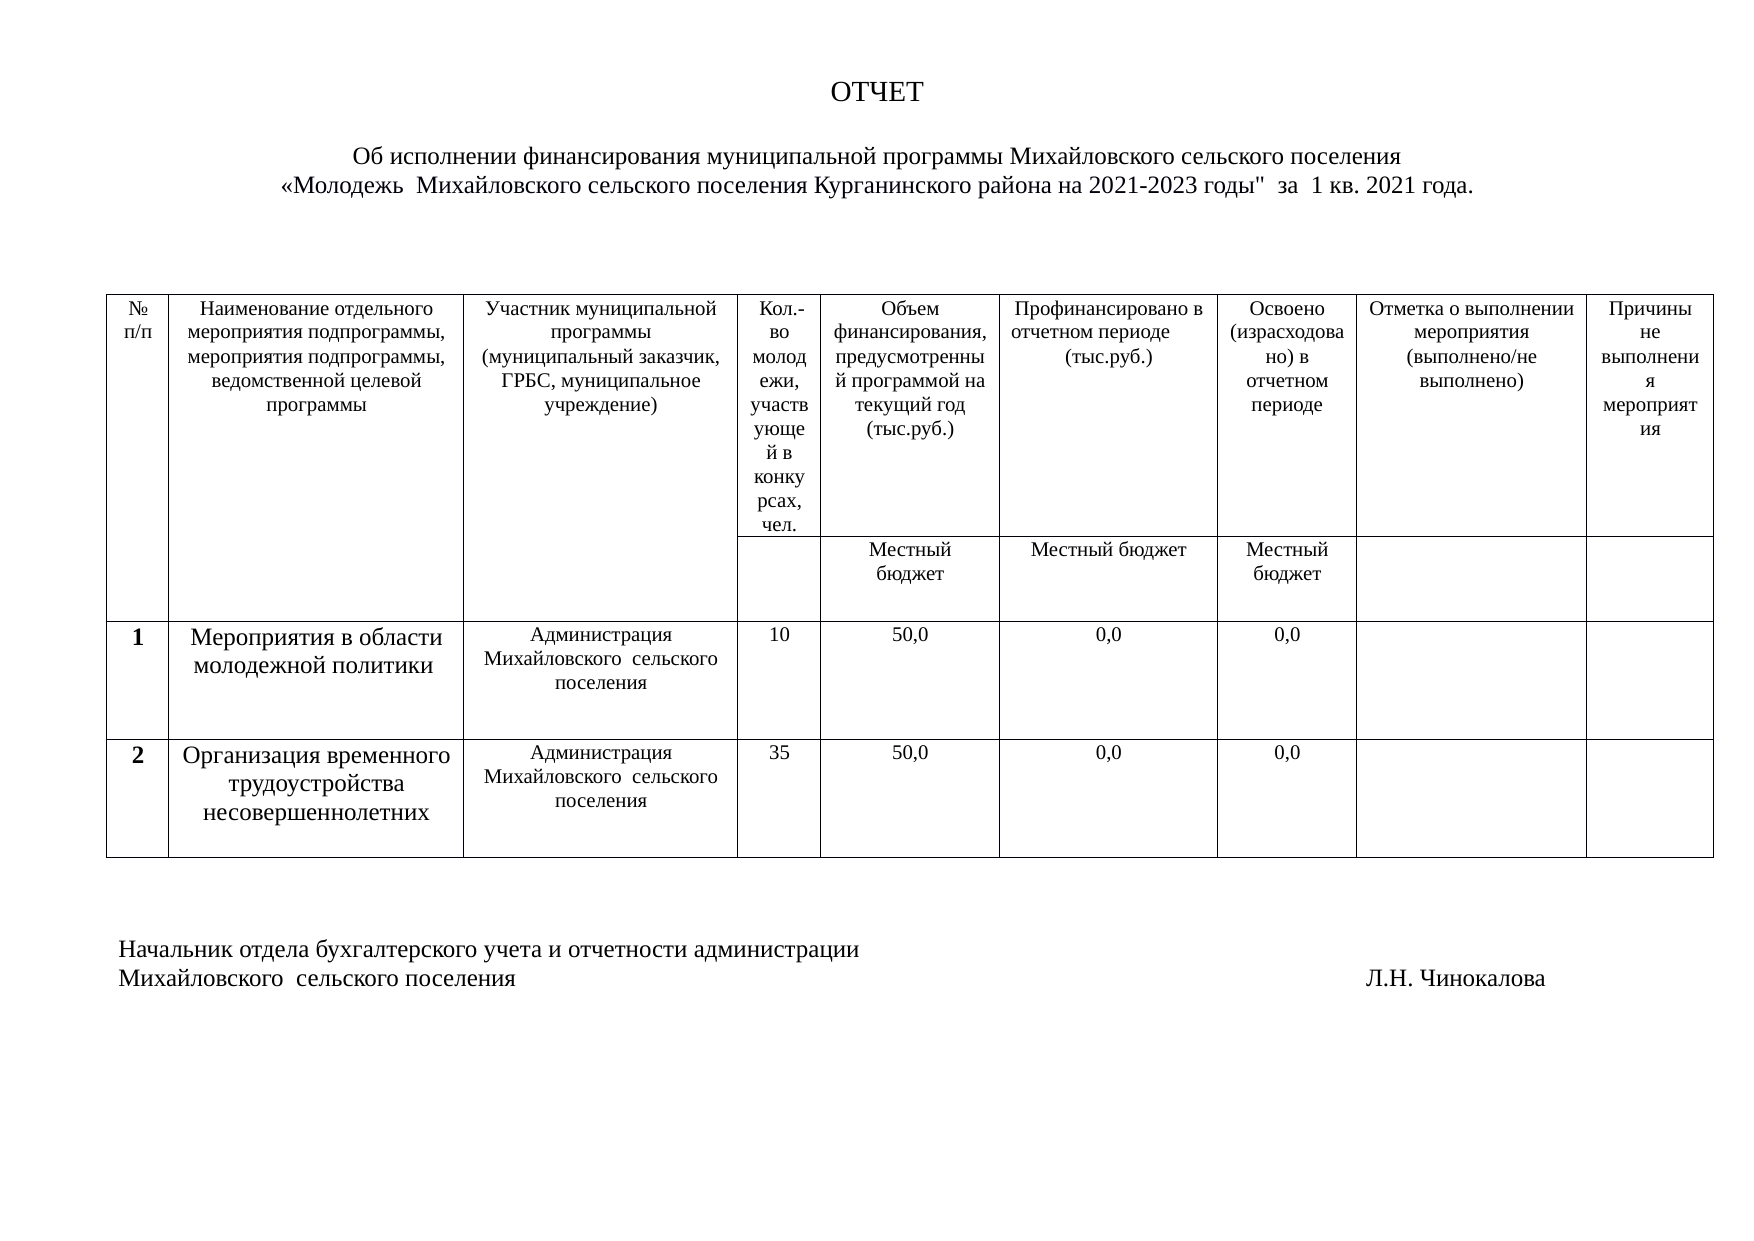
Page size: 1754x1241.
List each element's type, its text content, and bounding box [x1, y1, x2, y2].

text Михайловского сельского поселения Л.Н. Чинокалова [118, 963, 1636, 992]
table_cell [1357, 740, 1586, 857]
table_cell Администрация Михайловского сельского поселения [464, 622, 737, 739]
table_header Кол.-во молодежи, участвующей в конкурсах, чел. [738, 295, 820, 536]
table_cell Местный бюджет [1000, 537, 1217, 621]
table_cell [1587, 537, 1713, 621]
table_header Причины не выполнения мероприятия [1587, 295, 1713, 536]
table_header № п/п [107, 295, 168, 621]
table_cell Местный бюджет [1218, 537, 1356, 621]
table_header Наименование отдельного мероприятия подпрограммы, мероприятия подпрограммы, ведомственной целевой программы [169, 295, 463, 621]
table_header Объем финансирования, предусмотренный программой на текущий год (тыс.руб.) [821, 295, 999, 536]
table_cell 2 [107, 740, 168, 857]
table_cell 0,0 [1000, 622, 1217, 739]
table_cell 50,0 [821, 622, 999, 739]
table_cell 0,0 [1218, 622, 1356, 739]
table_cell [1357, 622, 1586, 739]
table_cell 1 [107, 622, 168, 739]
table_cell [1587, 622, 1713, 739]
table_cell 0,0 [1000, 740, 1217, 857]
table_cell Местный бюджет [821, 537, 999, 621]
table_cell [1587, 740, 1713, 857]
table_cell Мероприятия в области молодежной политики [169, 622, 463, 739]
table_header Освоено (израсходовано) в отчетном периоде [1218, 295, 1356, 536]
table_cell 50,0 [821, 740, 999, 857]
table_cell 0,0 [1218, 740, 1356, 857]
table_header Профинансировано в отчетном периоде (тыс.руб.) [1000, 295, 1217, 536]
table_header Участник муниципальной программы (муниципальный заказчик, ГРБС, муниципальное учреждение) [464, 295, 737, 621]
table_cell [738, 537, 820, 621]
table_header Отметка о выполнении мероприятия (выполнено/не выполнено) [1357, 295, 1586, 536]
table_cell 10 [738, 622, 820, 739]
text ОТЧЕТ [118, 74, 1636, 107]
table_cell Администрация Михайловского сельского поселения [464, 740, 737, 857]
text Начальник отдела бухгалтерского учета и отчетности администрации [118, 934, 1636, 963]
text Об исполнении финансирования муниципальной программы Михайловского сельского поселения «Молодежь Михайловского сельского поселения Курганинского района на 2021-2023 годы" за 1 кв. 2021 года. [118, 141, 1636, 198]
table_cell [1357, 537, 1586, 621]
table_cell Организация временного трудоустройства несовершеннолетних [169, 740, 463, 857]
table_cell 35 [738, 740, 820, 857]
